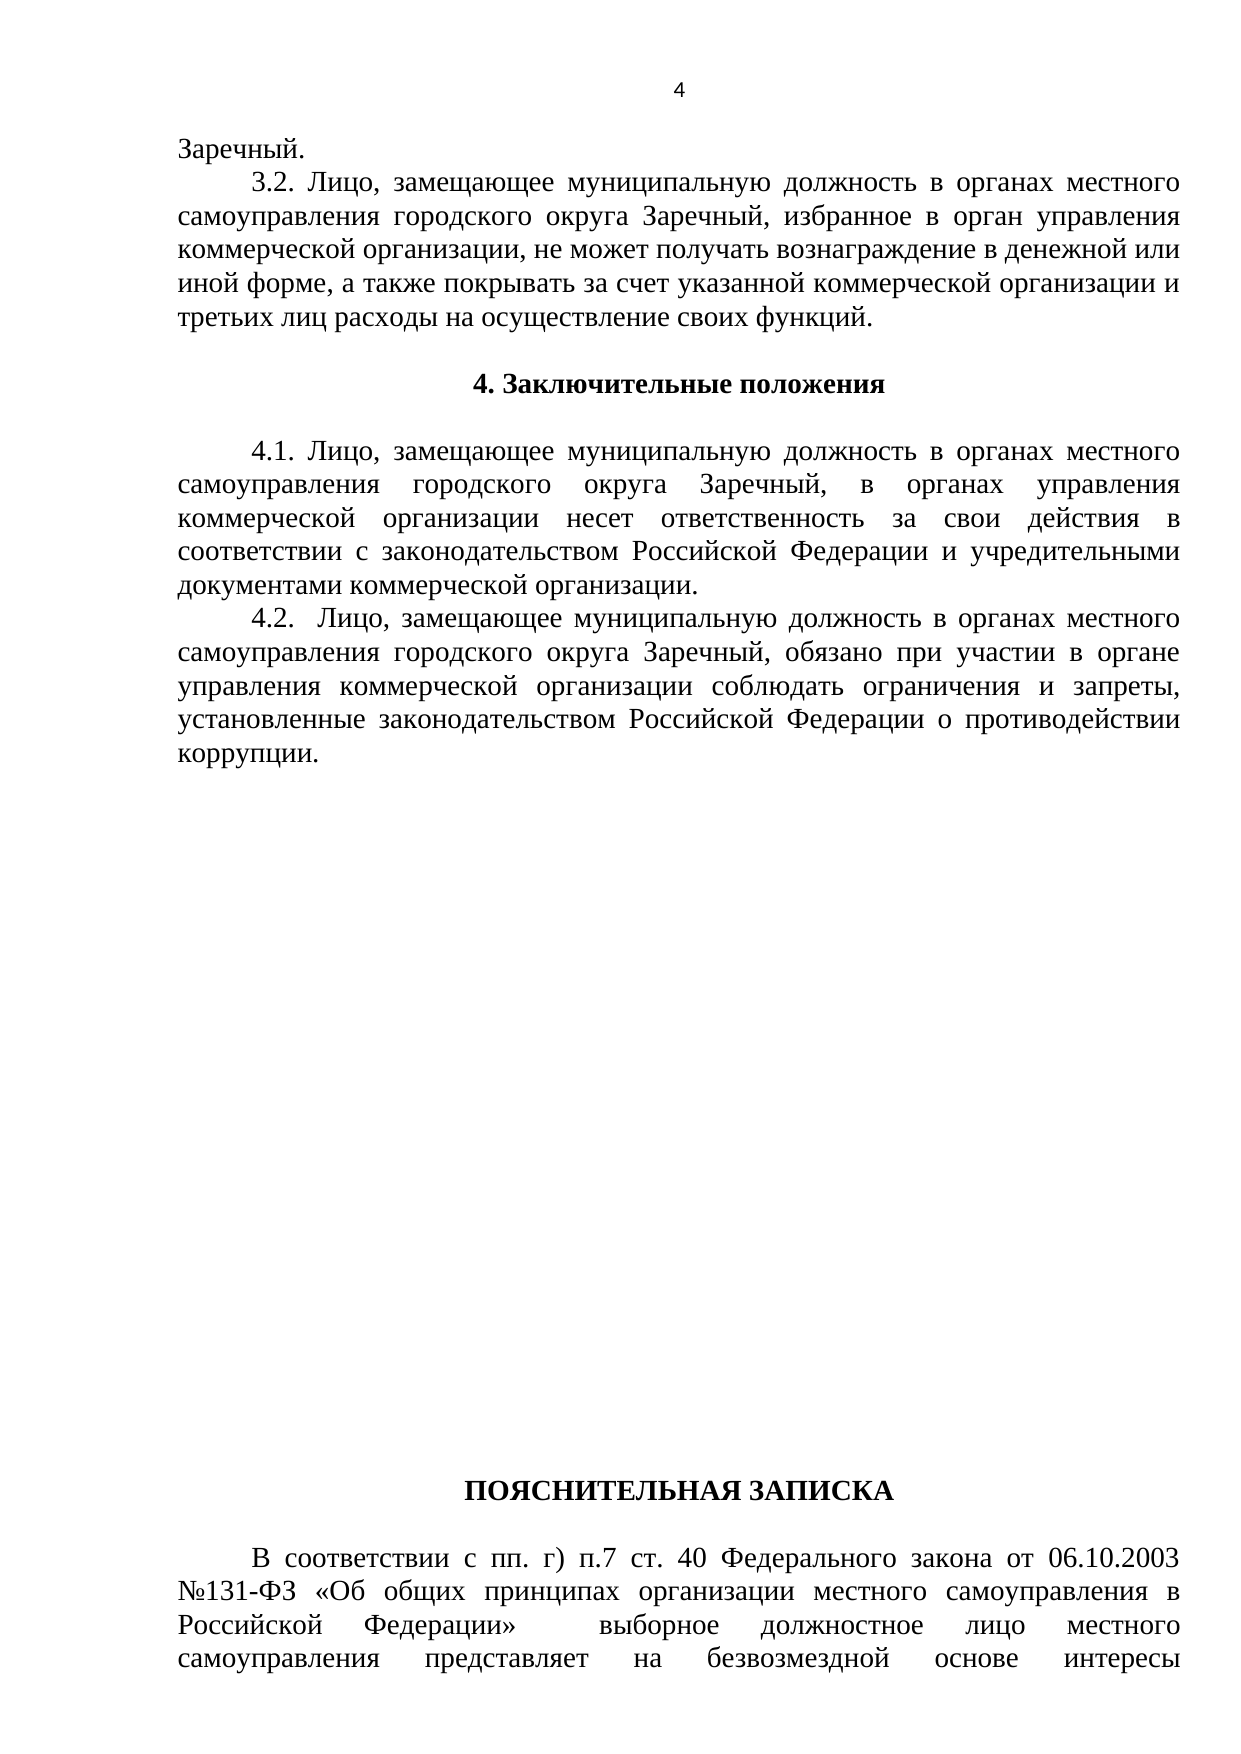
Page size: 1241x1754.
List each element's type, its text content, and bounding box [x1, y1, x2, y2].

text ПОЯСНИТЕЛЬНАЯ ЗАПИСКА [177, 1473, 1181, 1506]
text 4.1. Лицо, замещающее муниципальную должность в органах местного самоуправления городского округа Заречный, в органах управления коммерческой организации несет ответственность за свои действия в соответствии с законодательством Российской Федерации и учредительными документами коммерческой организации. [177, 433, 1181, 601]
text 4. Заключительные положения [177, 366, 1181, 399]
text 4.2. Лицо, замещающее муниципальную должность в органах местного самоуправления городского округа Заречный, обязано при участии в органе управления коммерческой организации соблюдать ограничения и запреты, установленные законодательством Российской Федерации о противодействии коррупции. [177, 601, 1181, 768]
text В соответствии с пп. г) п.7 ст. 40 Федерального закона от 06.10.2003 №131-ФЗ «Об общих принципах организации местного самоуправления в Российской Федерации» выборное должностное лицо местного самоуправления представляет на безвозмездной основе интересы [177, 1540, 1181, 1674]
text 3.2. Лицо, замещающее муниципальную должность в органах местного самоуправления городского округа Заречный, избранное в орган управления коммерческой организации, не может получать вознаграждение в денежной или иной форме, а также покрывать за счет указанной коммерческой организации и третьих лиц расходы на осуществление своих функций. [177, 164, 1181, 332]
text Заречный. [177, 131, 1181, 164]
